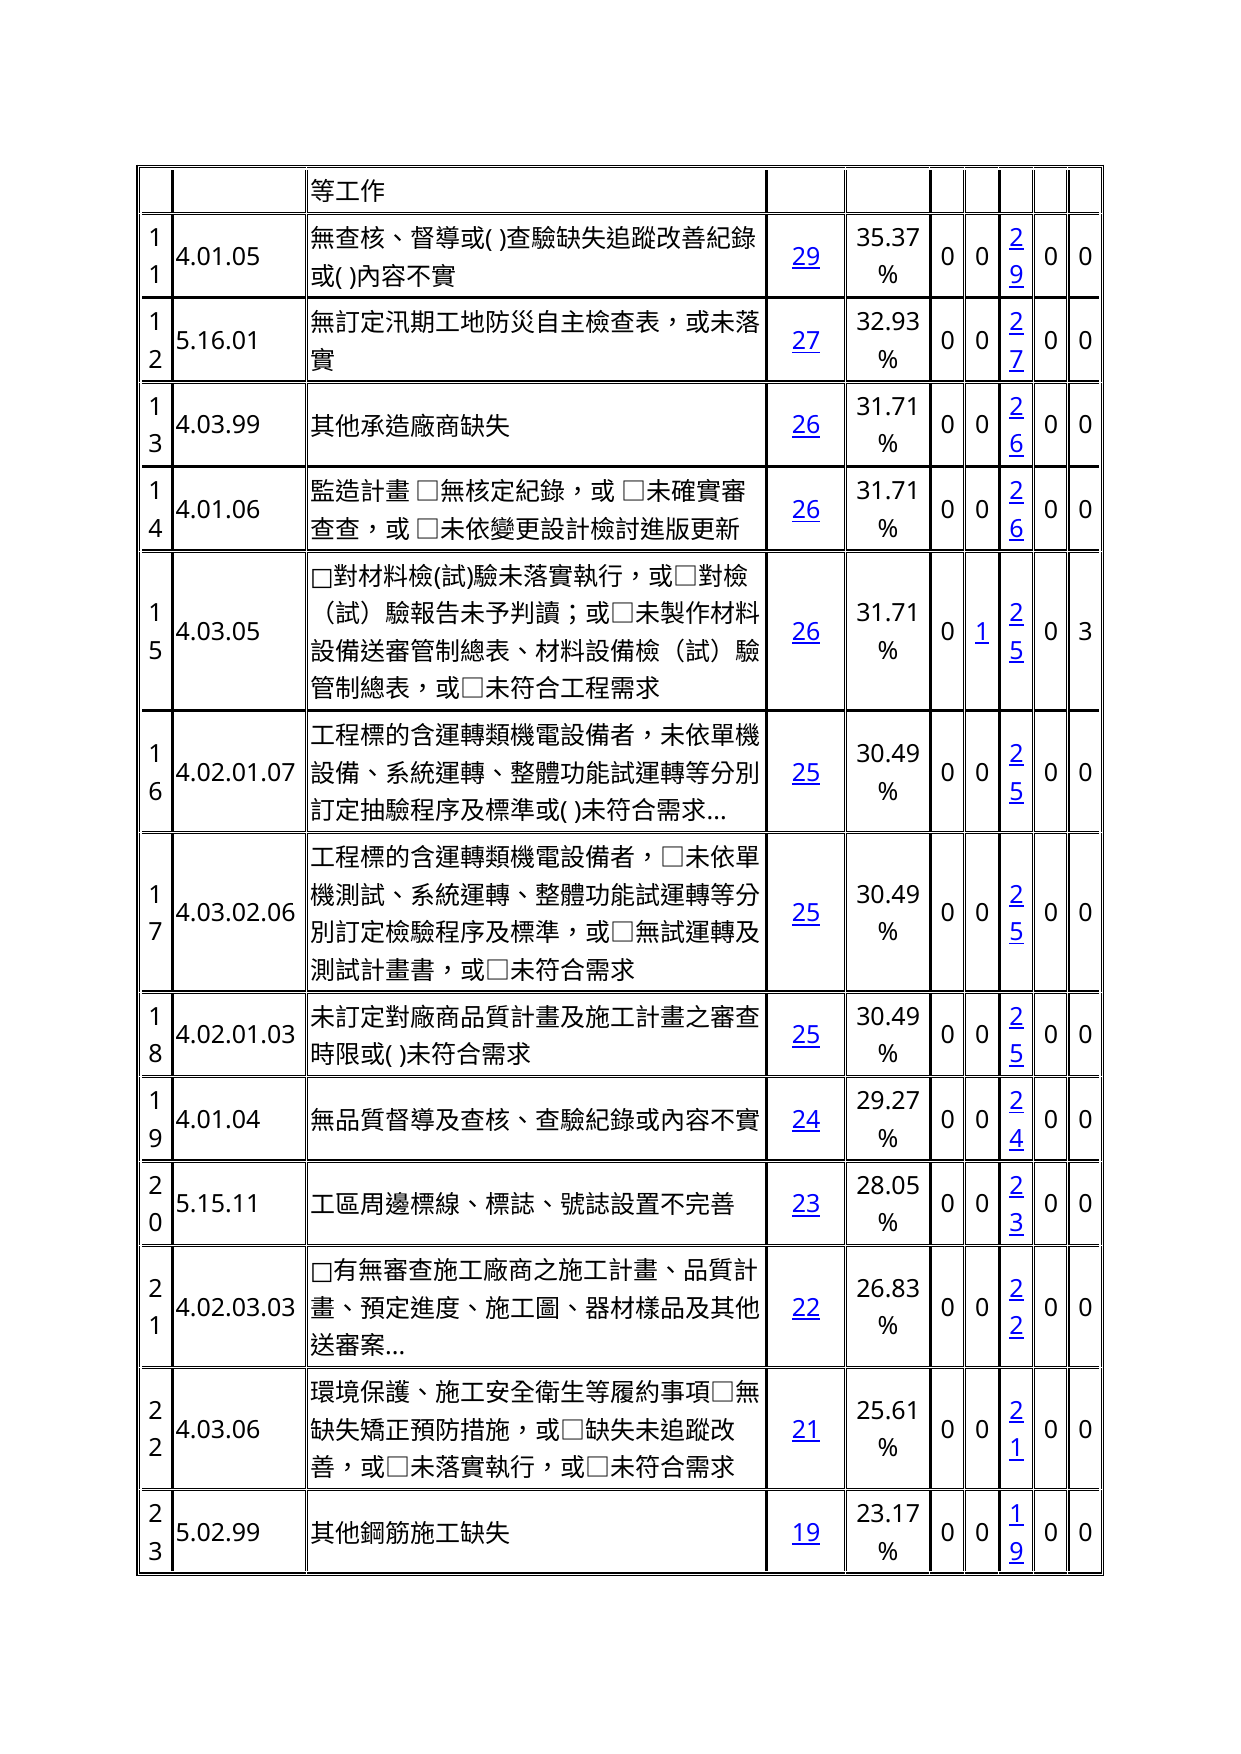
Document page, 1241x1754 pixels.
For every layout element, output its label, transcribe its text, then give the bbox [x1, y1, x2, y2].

table_cell 4.03.99 [174, 384, 305, 465]
table_cell 其他承造廠商缺失 [308, 384, 765, 465]
table_cell 4.02.01.03 [174, 994, 305, 1075]
table_cell 15 [140, 549, 171, 709]
table_cell 20 [140, 1159, 171, 1244]
table_cell 25 [1001, 712, 1032, 831]
table_cell 0 [1070, 380, 1101, 465]
table_cell 24 [1001, 1078, 1032, 1159]
table_cell 17 [138, 831, 172, 990]
table_cell 26 [768, 468, 844, 549]
table_cell [1034, 166, 1068, 211]
table_cell 無品質督導及查核、查驗紀錄或內容不實 [308, 1078, 765, 1159]
table_cell 0 [1035, 384, 1066, 465]
table_cell 監造計畫 □無核定紀錄，或 □未確實審查查，或 □未依變更設計檢討進版更新 [308, 468, 765, 549]
table_cell 0 [966, 468, 998, 549]
table_cell 等工作 [307, 168, 766, 211]
table_cell 19 [999, 1491, 1033, 1572]
table_cell 0 [932, 834, 963, 990]
table_cell 25 [1001, 994, 1032, 1075]
table_cell [999, 168, 1033, 211]
table_cell 0 [1034, 1488, 1068, 1572]
table_cell 30.49% [847, 994, 929, 1075]
table_cell 0 [932, 1163, 963, 1244]
table_cell 22 [138, 1366, 172, 1488]
table_cell 未訂定對廠商品質計畫及施工計畫之審查時限或( )未符合需求 [308, 994, 765, 1075]
table_cell 無查核、督導或( )查驗缺失追蹤改善紀錄或( )內容不實 [308, 215, 765, 296]
table_cell 11 [140, 211, 171, 296]
table_cell 0 [1068, 1488, 1102, 1572]
table_cell 0 [932, 468, 963, 549]
table_cell 0 [1035, 1247, 1066, 1366]
table_cell 0 [1035, 1078, 1066, 1159]
table_cell 4.01.05 [174, 215, 305, 296]
table_cell 25.61% [847, 1369, 929, 1488]
table_cell 0 [1070, 709, 1101, 831]
table_cell 29.27% [847, 1078, 929, 1159]
table_cell 0 [966, 994, 998, 1075]
table_cell [846, 166, 930, 211]
table_cell [172, 168, 307, 211]
table_cell 21 [1001, 1369, 1032, 1488]
table_cell 32.93% [847, 299, 929, 380]
table_cell 21 [768, 1369, 844, 1488]
table_cell 0 [966, 299, 998, 380]
table_cell 其他鋼筋施工缺失 [307, 1491, 766, 1572]
table_cell 0 [966, 215, 998, 296]
table_cell 0 [966, 1247, 998, 1366]
table_cell [1068, 168, 1101, 211]
table_cell 27 [768, 299, 844, 380]
table_cell [930, 168, 964, 211]
table_cell 31.71% [847, 553, 929, 709]
table_cell 35.37% [847, 215, 929, 296]
table_cell 26 [768, 553, 844, 709]
table_cell 0 [932, 299, 963, 380]
table_cell 22 [768, 1247, 844, 1366]
table_cell 0 [965, 1491, 999, 1572]
table_cell 18 [140, 990, 171, 1075]
table_cell 25 [768, 994, 844, 1075]
table_cell 0 [966, 384, 998, 465]
table_cell 23 [1001, 1163, 1032, 1244]
table_cell 0 [1035, 1369, 1066, 1488]
table_cell □有無審查施工廠商之施工計畫、品質計畫、預定進度、施工圖、器材樣品及其他送審案... [308, 1247, 765, 1366]
table_cell 0 [932, 1369, 963, 1488]
table_cell 0 [1035, 994, 1066, 1075]
table_cell 26 [768, 384, 844, 465]
table_cell 0 [1070, 465, 1101, 549]
table_cell 26 [1001, 384, 1032, 465]
table_cell [766, 168, 846, 211]
table_cell 0 [1035, 834, 1066, 990]
table_cell 26.83% [847, 1247, 929, 1366]
table_cell 0 [1068, 1075, 1102, 1159]
table_cell 27 [1001, 299, 1032, 380]
table_cell 4.01.04 [174, 1078, 305, 1159]
table_cell 1 [966, 553, 998, 709]
table_cell 環境保護、施工安全衛生等履約事項□無缺失矯正預防措施，或□缺失未追蹤改善，或□未落實執行，或□未符合需求 [308, 1369, 765, 1488]
table_cell 0 [966, 1163, 998, 1244]
table_cell 4.03.02.06 [174, 834, 305, 990]
table_cell □對材料檢(試)驗未落實執行，或□對檢（試）驗報告未予判讀；或□未製作材料設備送審管制總表、材料設備檢（試）驗管制總表，或□未符合工程需求 [308, 553, 765, 709]
table_cell 26 [1001, 468, 1032, 549]
table_cell 4.03.05 [174, 553, 305, 709]
table_cell 25 [1001, 553, 1032, 709]
table_cell 24 [768, 1078, 844, 1159]
table_cell 19 [766, 1491, 846, 1572]
table_cell 0 [1035, 468, 1066, 549]
table_cell 30.49% [847, 834, 929, 990]
table_cell 29 [1001, 215, 1032, 296]
table_cell 0 [932, 1247, 963, 1366]
table_cell 0 [932, 553, 963, 709]
table_cell 0 [930, 1491, 964, 1572]
table_cell 0 [932, 384, 963, 465]
table_cell 0 [966, 1369, 998, 1488]
table_cell 5.02.99 [172, 1491, 307, 1572]
table_cell 25 [1001, 834, 1032, 990]
table_cell 0 [1068, 831, 1102, 990]
table_cell 0 [966, 834, 998, 990]
table_cell 0 [932, 712, 963, 831]
table_cell [140, 168, 172, 211]
table_cell 無訂定汛期工地防災自主檢查表，或未落實 [308, 299, 765, 380]
table_cell 0 [966, 1078, 998, 1159]
table_cell 0 [1070, 211, 1101, 296]
table_cell 0 [932, 994, 963, 1075]
table_cell 13 [140, 380, 171, 465]
table_cell 22 [1001, 1247, 1032, 1366]
table_cell 0 [1035, 299, 1066, 380]
table_cell 0 [1035, 712, 1066, 831]
table_cell [965, 166, 999, 211]
table_cell 0 [932, 215, 963, 296]
table_cell 工區周邊標線、標誌、號誌設置不完善 [308, 1163, 765, 1244]
table_cell 19 [138, 1075, 172, 1159]
table_cell 0 [1068, 1244, 1102, 1366]
table_cell 0 [1070, 990, 1101, 1075]
table_cell 12 [140, 296, 171, 380]
table_cell 21 [138, 1244, 172, 1366]
table_cell 31.71% [847, 384, 929, 465]
table_cell 4.02.03.03 [174, 1247, 305, 1366]
table_cell 23.17% [846, 1491, 930, 1572]
table_cell 0 [1035, 553, 1066, 709]
table_cell 工程標的含運轉類機電設備者，□未依單機測試、系統運轉、整體功能試運轉等分別訂定檢驗程序及標準，或□無試運轉及測試計畫書，或□未符合需求 [308, 834, 765, 990]
table_cell 3 [1070, 549, 1101, 709]
table_cell 16 [140, 709, 171, 831]
table_cell 4.01.06 [174, 468, 305, 549]
table_cell 0 [1035, 1163, 1066, 1244]
table_cell 14 [140, 465, 171, 549]
table_cell 28.05% [847, 1163, 929, 1244]
table_cell 5.16.01 [174, 299, 305, 380]
table_cell 0 [1035, 215, 1066, 296]
table_cell 29 [768, 215, 844, 296]
table_cell 5.15.11 [174, 1163, 305, 1244]
table_cell 0 [966, 712, 998, 831]
table_cell 4.02.01.07 [174, 712, 305, 831]
table_cell 4.03.06 [174, 1369, 305, 1488]
table_cell 23 [138, 1488, 172, 1572]
table_cell 工程標的含運轉類機電設備者，未依單機設備、系統運轉、整體功能試運轉等分別訂定抽驗程序及標準或( )未符合需求... [308, 712, 765, 831]
table_cell 25 [768, 712, 844, 831]
table_cell 0 [1070, 296, 1101, 380]
table_cell 25 [768, 834, 844, 990]
table_cell 0 [1068, 1366, 1102, 1488]
table_cell 30.49% [847, 712, 929, 831]
table_cell 0 [932, 1078, 963, 1159]
table_cell 23 [768, 1163, 844, 1244]
table_cell 0 [1070, 1159, 1101, 1244]
table_cell 31.71% [847, 468, 929, 549]
